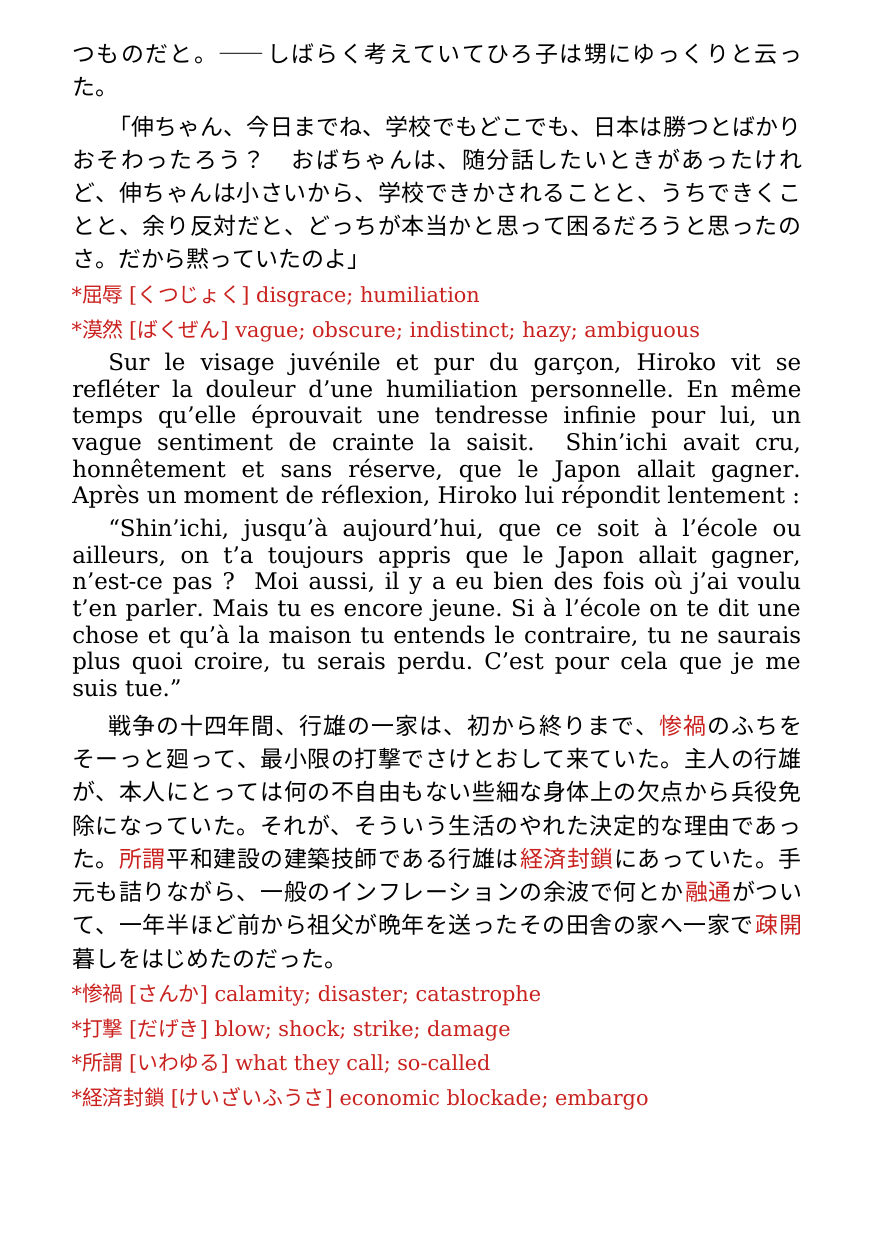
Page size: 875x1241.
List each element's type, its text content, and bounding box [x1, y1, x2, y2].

text *打撃 [だげき] blow; shock; strike; damage [71, 1014, 803, 1042]
text *惨禍 [さんか] calamity; disaster; catastrophe [71, 979, 803, 1008]
text *漠然 [ばくぜん] vague; obscure; indistinct; hazy; ambiguous [71, 315, 803, 343]
text Sur le visage juvénile et pur du garçon, Hiroko vit se refléter la douleur d’une humiliation personnelle. En même temps qu’elle éprouvait une tendresse infinie pour lui, un vague sentiment de crainte la saisit. Shin’ichi avait cru, honnêtement et sans réserve, que le Japon allait gagner. Après un moment de réflexion, Hiroko lui répondit lentement : [72, 349, 802, 509]
text *屈辱 [くつじょく] disgrace; humiliation [71, 281, 803, 309]
text 「伸ちゃん、今日までね、学校でもどこでも、日本は勝つとばかりおそわったろう？ おばちゃんは、随分話したいときがあったけれど、伸ちゃんは小さいから、学校できかされることと、うちできくことと、余り反対だと、どっちが本当かと思って困るだろうと思ったのさ。だから黙っていたのよ」 [72, 108, 802, 274]
text つものだと。――しばらく考えていてひろ子は甥にゆっくりと云った。 [72, 36, 802, 102]
text *所謂 [いわゆる] what they call; so-called [71, 1048, 803, 1077]
text 戦争の十四年間、行雄の一家は、初から終りまで、惨禍のふちをそーっと廻って、最小限の打撃でさけとおして来ていた。主人の行雄が、本人にとっては何の不自由もない些細な身体上の欠点から兵役免除になっていた。それが、そういう生活のやれた決定的な理由であった。所謂平和建設の建築技師である行雄は経済封鎖にあっていた。手元も詰りながら、一般のインフレーションの余波で何とか融通がついて、一年半ほど前から祖父が晩年を送ったその田舎の家へ一家で疎開暮しをはじめたのだった。 [72, 708, 802, 974]
text *経済封鎖 [けいざいふうさ] economic blockade; embargo [71, 1083, 803, 1111]
text “Shin’ichi, jusqu’à aujourd’hui, que ce soit à l’école ou ailleurs, on t’a toujours appris que le Japon allait gagner, n’est-ce pas ? Moi aussi, il y a eu bien des fois où j’ai voulu t’en parler. Mais tu es encore jeune. Si à l’école on te dit une chose et qu’à la maison tu entends le contraire, tu ne saurais plus quoi croire, tu serais perdu. C’est pour cela que je me suis tue.” [72, 515, 802, 702]
